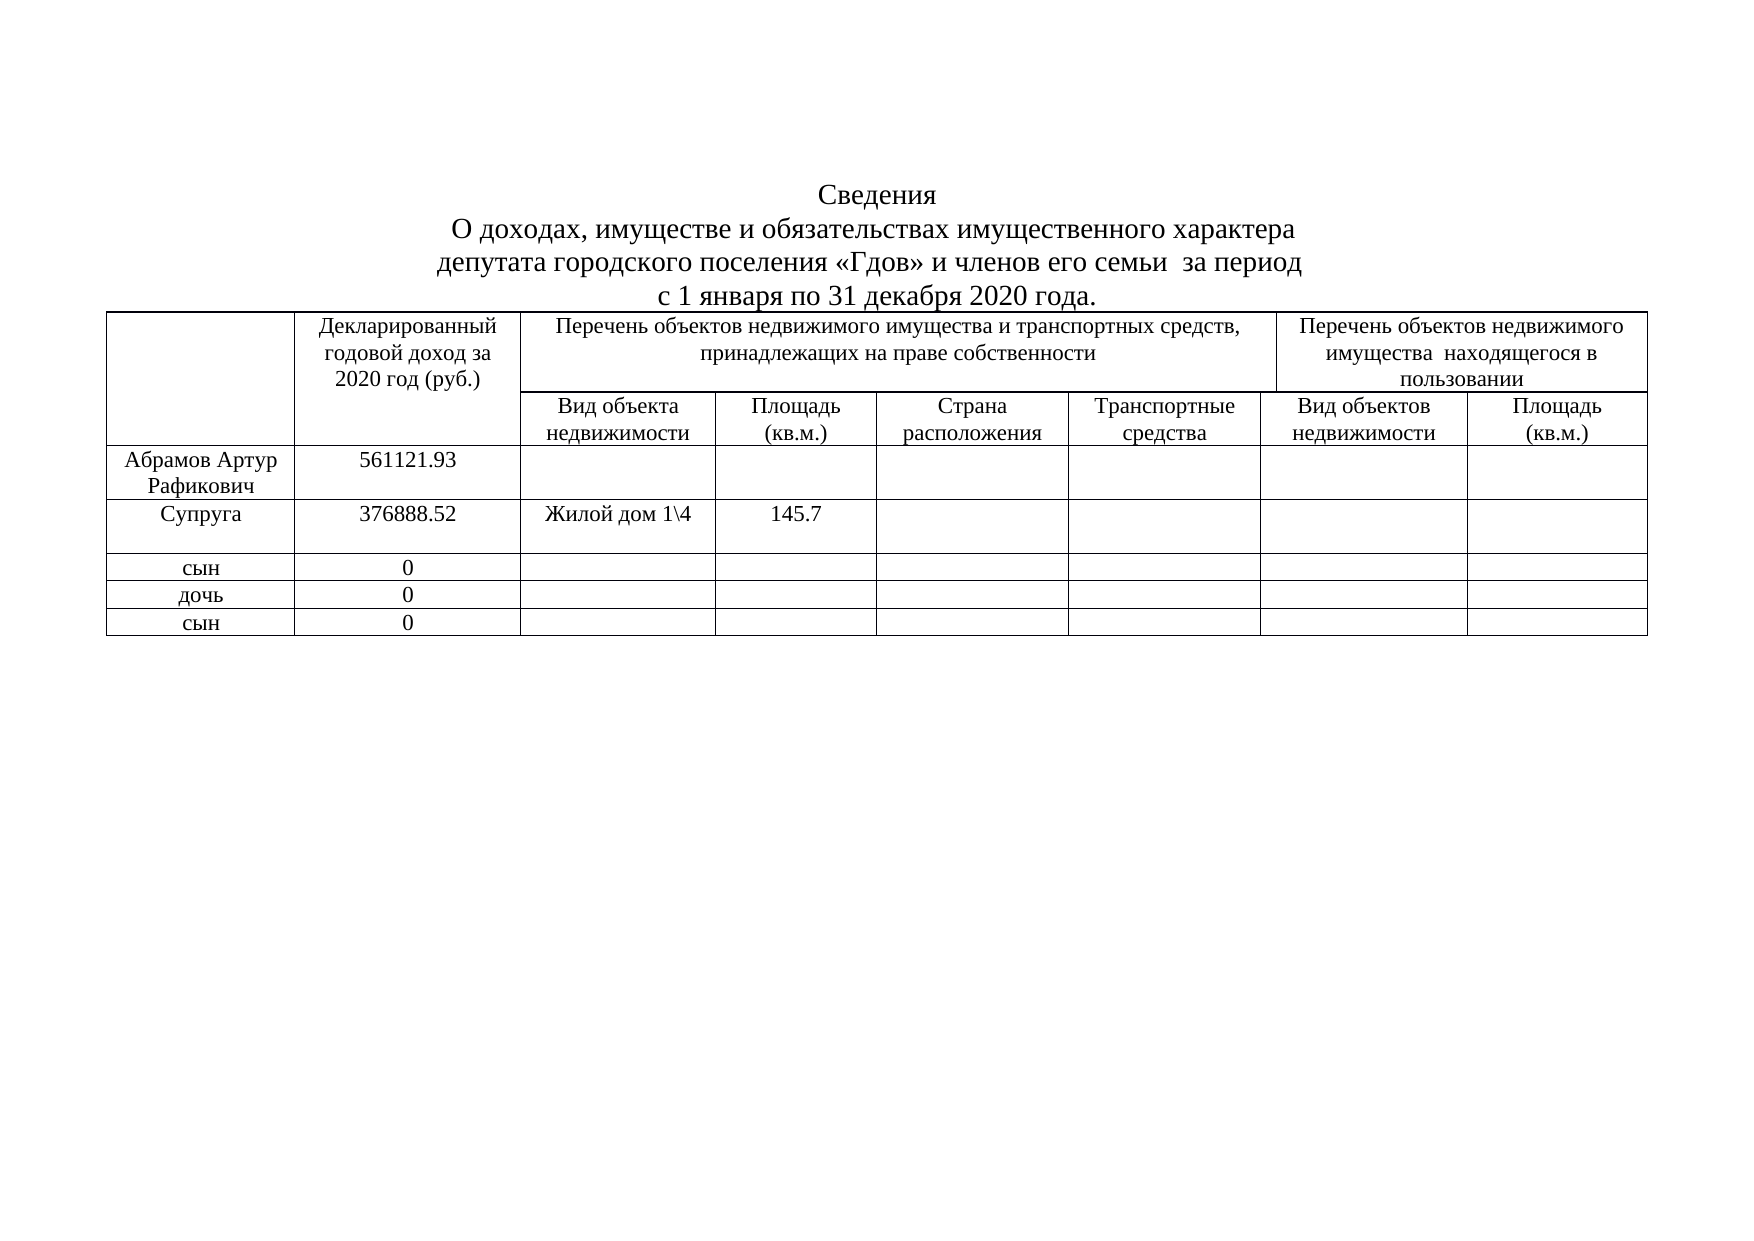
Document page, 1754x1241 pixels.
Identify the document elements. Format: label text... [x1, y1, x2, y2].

table_cell [1069, 581, 1260, 607]
table_cell 561121,93 [295, 446, 520, 499]
table_cell [877, 581, 1068, 607]
table_cell [1261, 609, 1467, 635]
table_cell [1069, 446, 1260, 499]
table_cell Жилой дом 1\4 [521, 500, 715, 553]
table_cell [716, 446, 876, 499]
table_cell [1261, 581, 1467, 607]
table_cell Супруга [107, 500, 294, 553]
text О доходах, имуществе и обязательствах имущественного характера [118, 211, 1636, 244]
table_cell [716, 581, 876, 607]
table_cell Вид объектов недвижимости [1261, 393, 1467, 445]
table_cell [1468, 446, 1647, 499]
table_cell [716, 554, 876, 580]
text с 1 января по 31 декабря 2020 года. [118, 278, 1636, 311]
table_cell [877, 500, 1068, 553]
table_cell [1261, 500, 1467, 553]
table_cell [1069, 500, 1260, 553]
table_cell 0 [295, 581, 520, 607]
table_cell [877, 446, 1068, 499]
table_header Перечень объектов недвижимого имущества находящегося в пользовании [1277, 313, 1647, 391]
table_cell Транспортные средства [1069, 393, 1260, 445]
table_cell [716, 609, 876, 635]
table_cell [877, 609, 1068, 635]
table_cell [1261, 446, 1467, 499]
table_cell дочь [107, 581, 294, 607]
table_cell [521, 609, 715, 635]
table_cell [521, 554, 715, 580]
table_cell [1468, 554, 1647, 580]
table_cell [1069, 554, 1260, 580]
table_cell [1069, 609, 1260, 635]
table_cell Страна расположения [877, 393, 1068, 445]
table_cell [877, 554, 1068, 580]
table_cell 376888,52 [295, 500, 520, 553]
table_cell Вид объекта недвижимости [521, 393, 715, 445]
table_cell [1468, 500, 1647, 553]
table_header [107, 313, 294, 445]
table_cell [1261, 554, 1467, 580]
text Сведения [118, 177, 1636, 211]
table_cell [1468, 581, 1647, 607]
table_cell Площадь (кв.м.) [716, 393, 876, 445]
table_header Перечень объектов недвижимого имущества и транспортных средств, принадлежащих на праве собственности [521, 313, 1276, 391]
table_cell сын [107, 554, 294, 580]
table_cell [521, 581, 715, 607]
table_cell [1468, 609, 1647, 635]
table_cell 0 [295, 554, 520, 580]
table_cell 145,7 [716, 500, 876, 553]
table_cell Абрамов Артур Рафикович [107, 446, 294, 499]
text депутата городского поселения «Гдов» и членов его семьи за период [118, 244, 1636, 278]
table_cell сын [107, 609, 294, 635]
table_cell [521, 446, 715, 499]
table_header Декларированный годовой доход за 2020 год (руб.) [295, 313, 520, 445]
table_cell Площадь (кв.м.) [1468, 393, 1647, 445]
table_cell 0 [295, 609, 520, 635]
